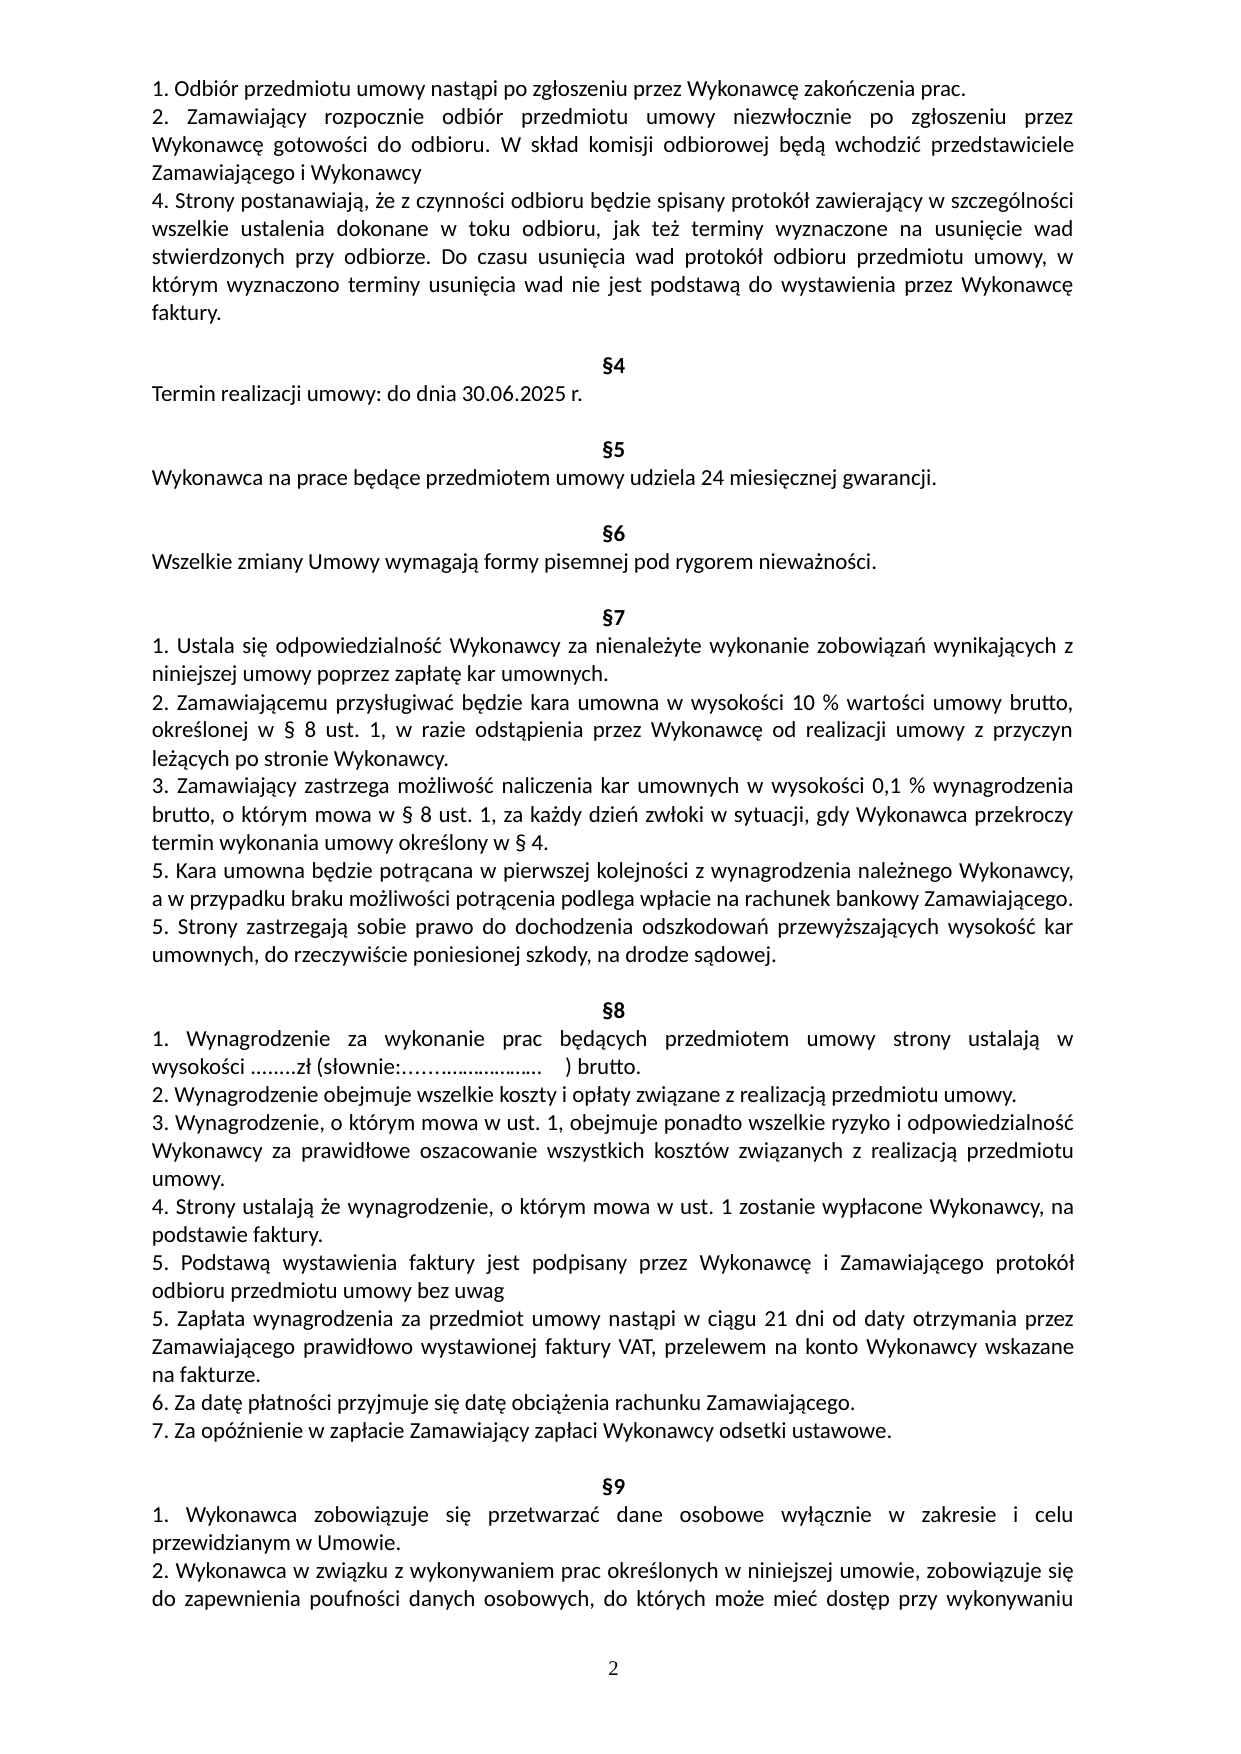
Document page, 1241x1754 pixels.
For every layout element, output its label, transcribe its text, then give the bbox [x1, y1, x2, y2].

subtitle 1. Odbiór przedmiotu umowy nastąpi po zgłoszeniu przez Wykonawcę zakończenia prac. [152, 74, 1075, 102]
text §6 [152, 519, 1075, 547]
text §8 [152, 996, 1075, 1024]
list 2. Wykonawca w związku z wykonywaniem prac określonych w niniejszej umowie, zobowiązuje się do zapewnienia poufności danych osobowych, do których może mieć dostęp przy wykonywaniu [152, 1556, 1075, 1612]
list 4. Strony ustalają że wynagrodzenie, o którym mowa w ust. 1 zostanie wypłacone Wykonawcy, na podstawie faktury. [152, 1192, 1075, 1248]
list 6. Za datę płatności przyjmuje się datę obciążenia rachunku Zamawiającego. [152, 1388, 1075, 1416]
subtitle 2. Zamawiający rozpocznie odbiór przedmiotu umowy niezwłocznie po zgłoszeniu przez Wykonawcę gotowości do odbioru. W skład komisji odbiorowej będą wchodzić przedstawiciele Zamawiającego i Wykonawcy [152, 102, 1075, 186]
list 3. Wynagrodzenie, o którym mowa w ust. 1, obejmuje ponadto wszelkie ryzyko i odpowiedzialność Wykonawcy za prawidłowe oszacowanie wszystkich kosztów związanych z realizacją przedmiotu umowy. [152, 1108, 1075, 1192]
subtitle 4. Strony postanawiają, że z czynności odbioru będzie spisany protokół zawierający w szczególności wszelkie ustalenia dokonane w toku odbioru, jak też terminy wyznaczone na usunięcie wad stwierdzonych przy odbiorze. Do czasu usunięcia wad protokół odbioru przedmiotu umowy, w którym wyznaczono terminy usunięcia wad nie jest podstawą do wystawienia przez Wykonawcę faktury. [152, 186, 1075, 326]
text Wykonawca na prace będące przedmiotem umowy udziela 24 miesięcznej gwarancji. [152, 463, 1075, 491]
list 1. Ustala się odpowiedzialność Wykonawcy za nienależyte wykonanie zobowiązań wynikających z niniejszej umowy poprzez zapłatę kar umownych. [152, 632, 1075, 688]
text Wszelkie zmiany Umowy wymagają formy pisemnej pod rygorem nieważności. [152, 547, 1075, 576]
list 3. Zamawiający zastrzega możliwość naliczenia kar umownych w wysokości 0,1 % wynagrodzenia brutto, o którym mowa w § 8 ust. 1, za każdy dzień zwłoki w sytuacji, gdy Wykonawca przekroczy termin wykonania umowy określony w § 4. [152, 772, 1075, 856]
text §5 [152, 435, 1075, 463]
list 2. Zamawiającemu przysługiwać będzie kara umowna w wysokości 10 % wartości umowy brutto, określonej w § 8 ust. 1, w razie odstąpienia przez Wykonawcę od realizacji umowy z przyczyn leżących po stronie Wykonawcy. [152, 688, 1075, 772]
text §9 [152, 1472, 1075, 1500]
list 1. Wykonawca zobowiązuje się przetwarzać dane osobowe wyłącznie w zakresie i celu przewidzianym w Umowie. [152, 1500, 1075, 1556]
list 5. Zapłata wynagrodzenia za przedmiot umowy nastąpi w ciągu 21 dni od daty otrzymania przez Zamawiającego prawidłowo wystawionej faktury VAT, przelewem na konto Wykonawcy wskazane na fakturze. [152, 1304, 1075, 1388]
text §7 [152, 603, 1075, 632]
list 5. Strony zastrzegają sobie prawo do dochodzenia odszkodowań przewyższających wysokość kar umownych, do rzeczywiście poniesionej szkody, na drodze sądowej. [152, 912, 1075, 968]
list 5. Podstawą wystawienia faktury jest podpisany przez Wykonawcę i Zamawiającego protokół odbioru przedmiotu umowy bez uwag [152, 1248, 1075, 1304]
text §4 [152, 351, 1075, 379]
text Termin realizacji umowy: do dnia 30.06.2025 r. [152, 379, 1075, 407]
list 7. Za opóźnienie w zapłacie Zamawiający zapłaci Wykonawcy odsetki ustawowe. [152, 1416, 1075, 1444]
list 5. Kara umowna będzie potrącana w pierwszej kolejności z wynagrodzenia należnego Wykonawcy, a w przypadku braku możliwości potrącenia podlega wpłacie na rachunek bankowy Zamawiającego. [152, 856, 1075, 912]
list 2. Wynagrodzenie obejmuje wszelkie koszty i opłaty związane z realizacją przedmiotu umowy. [152, 1080, 1075, 1108]
list 1. Wynagrodzenie za wykonanie prac będących przedmiotem umowy strony ustalają w wysokości ........ zł (słownie: ……………… ) brutto. [152, 1024, 1075, 1080]
